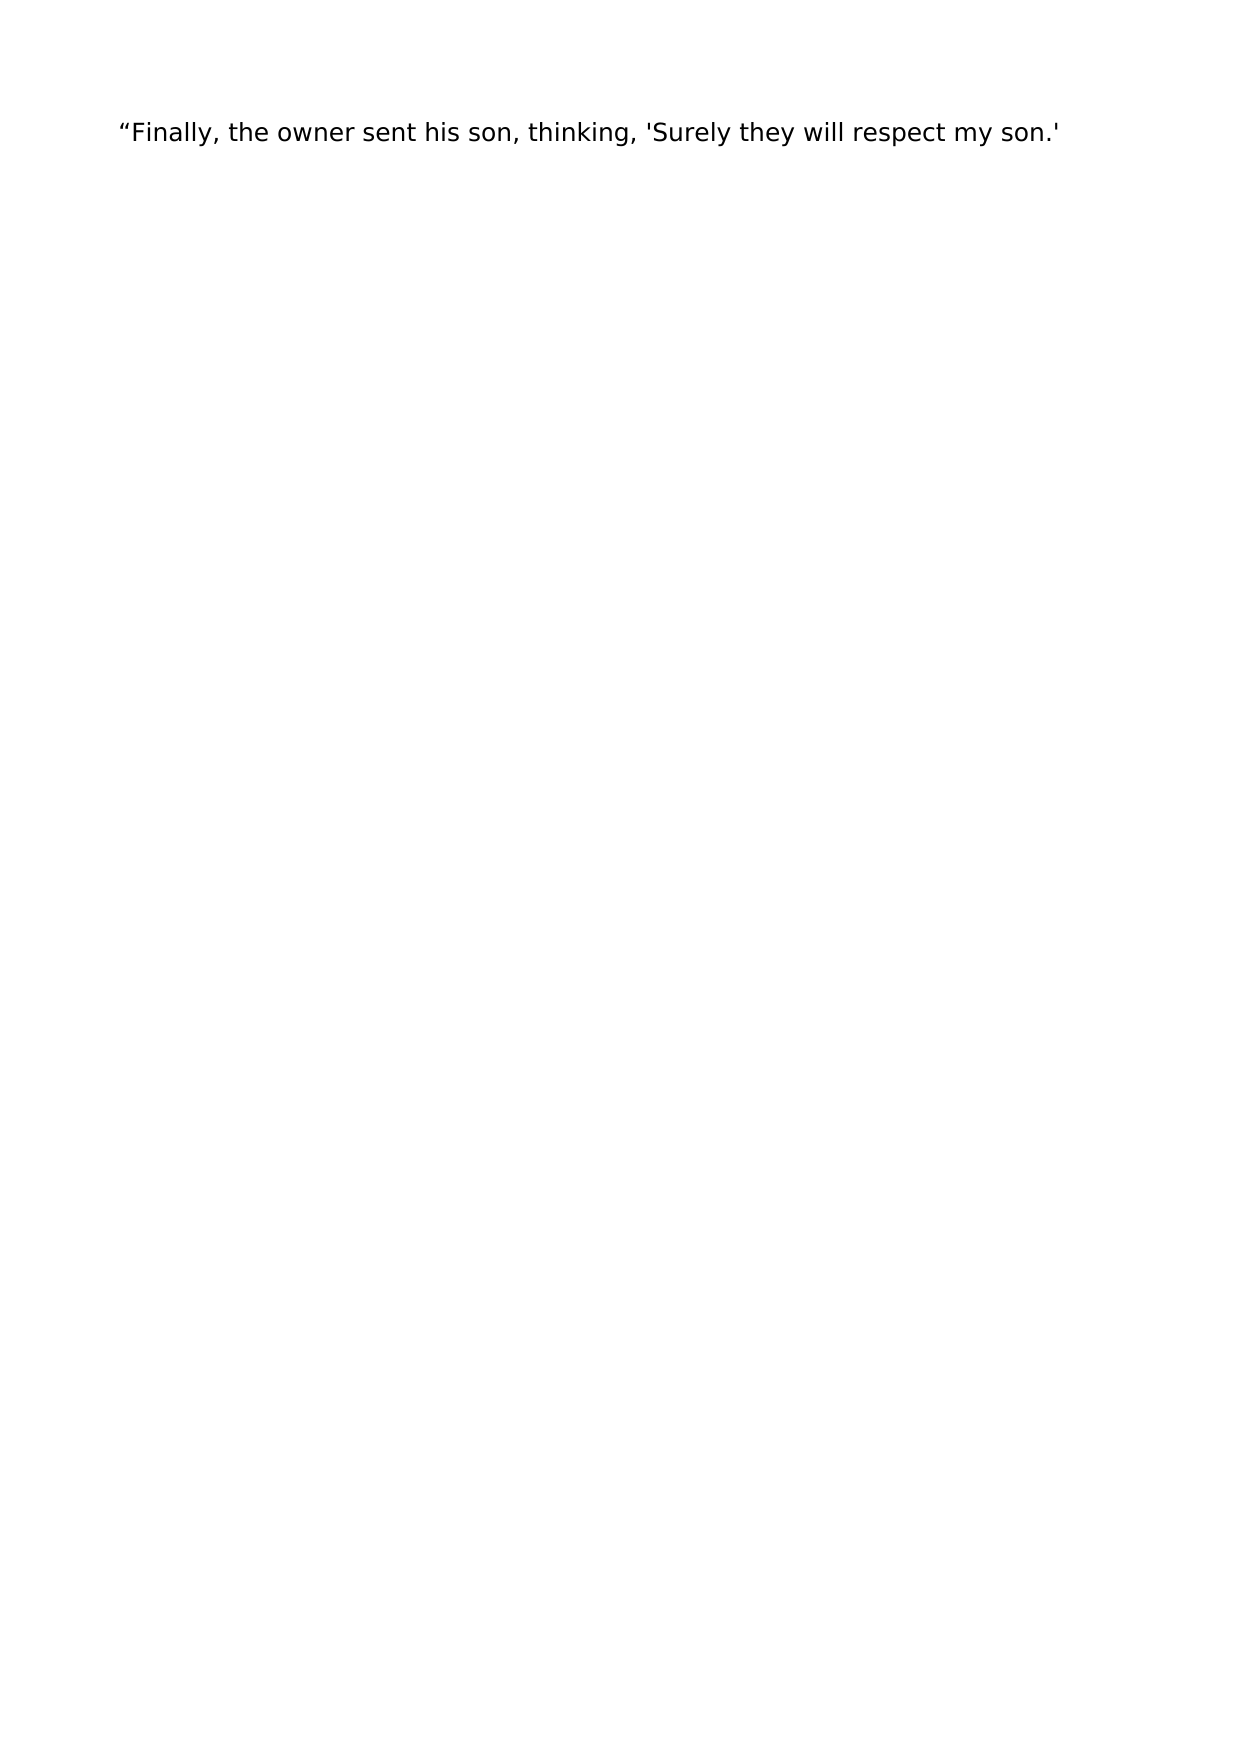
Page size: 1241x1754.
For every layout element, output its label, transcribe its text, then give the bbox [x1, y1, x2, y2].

text “Finally, the owner sent his son, thinking, 'Surely they will respect my son.' [118, 118, 1122, 147]
